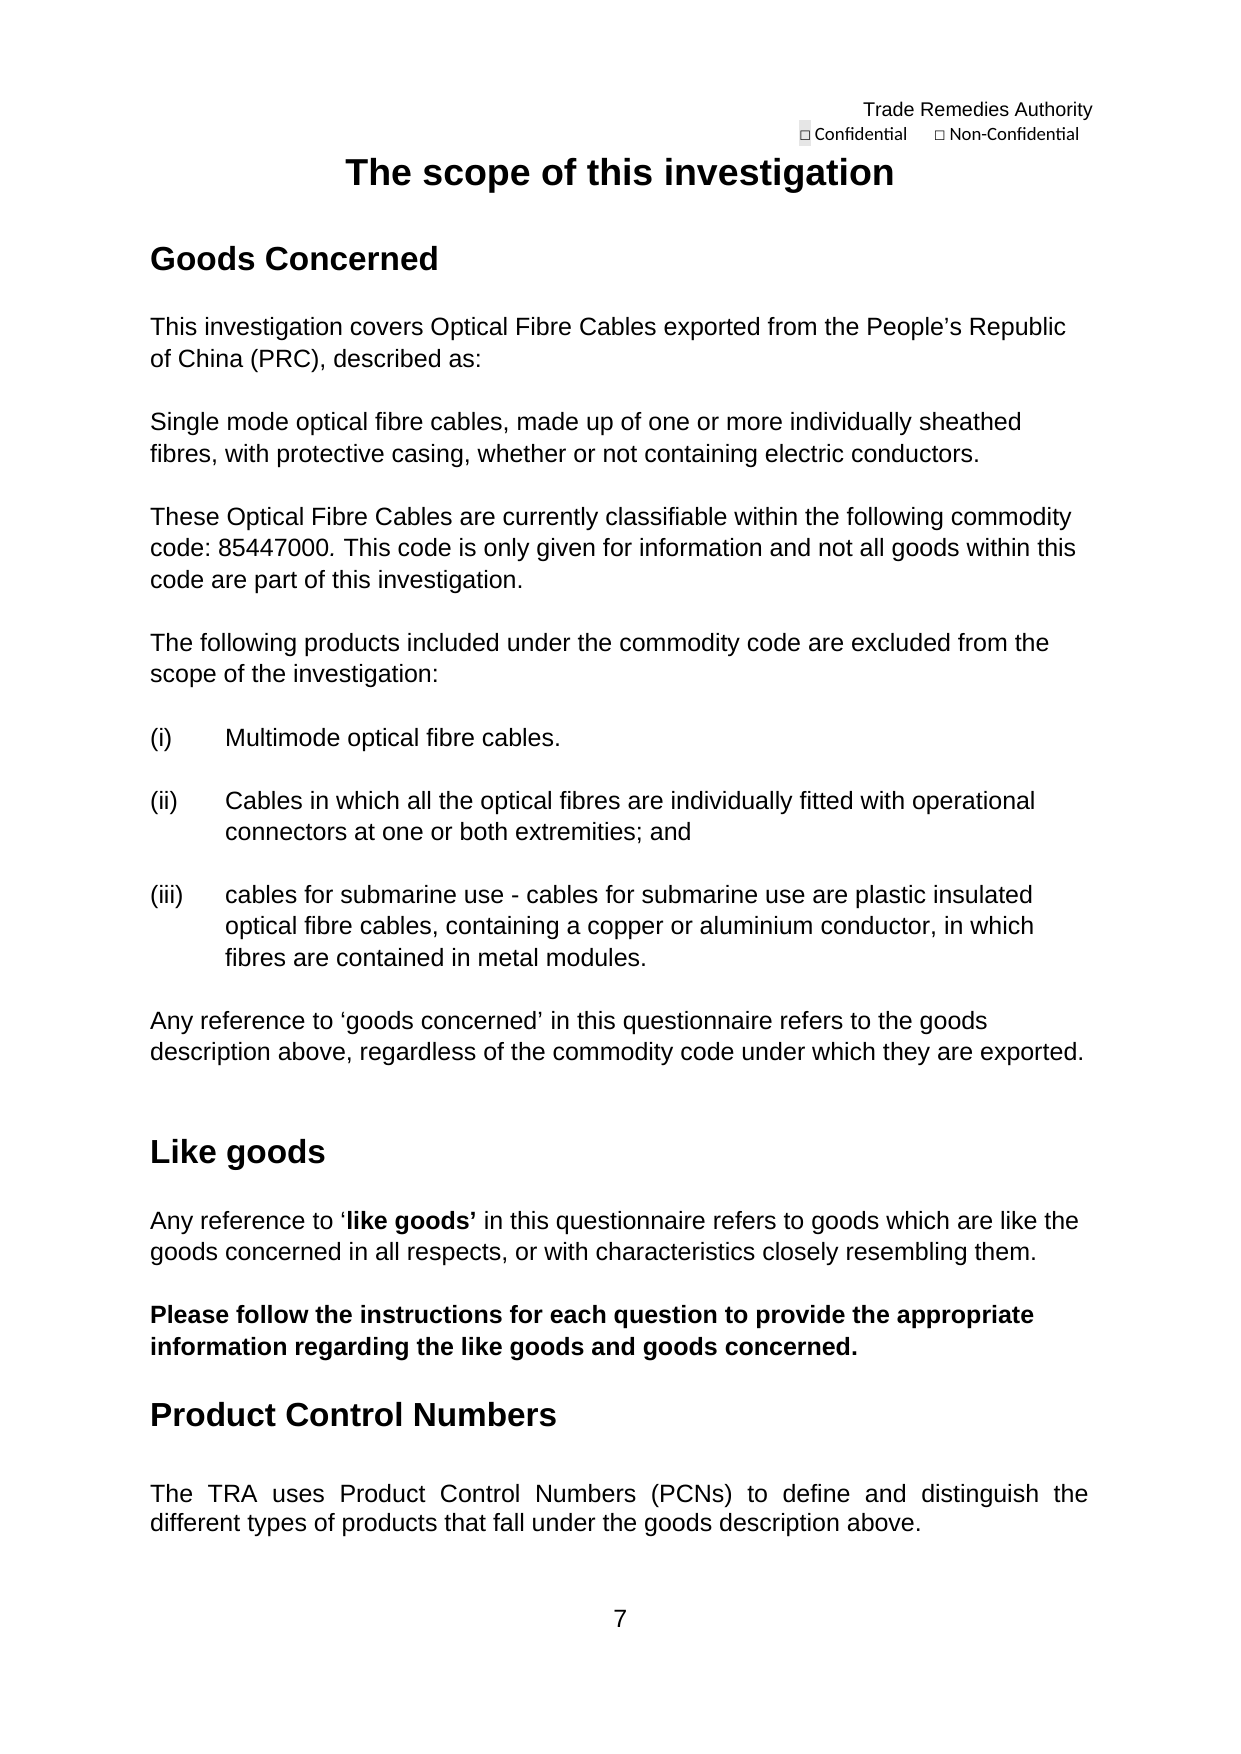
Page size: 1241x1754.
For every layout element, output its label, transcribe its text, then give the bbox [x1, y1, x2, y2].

text Please follow the instructions for each question to provide the appropriate information regarding the like goods and goods concerned. [150, 1301, 1090, 1361]
subtitle Like goods [150, 1132, 1090, 1171]
text Any reference to ‘like goods’ in this questionnaire refers to goods which are like the goods concerned in all respects, or with characteristics closely resembling them. [150, 1206, 1090, 1266]
list cables for submarine use - cables for submarine use are plastic insulated optical fibre cables, containing a copper or aluminium conductor, in which fibres are contained in metal modules. [150, 879, 1090, 971]
subtitle The scope of this investigation [150, 150, 1090, 193]
list Multimode optical fibre cables. [150, 723, 1090, 751]
text The following products included under the commodity code are excluded from the scope of the investigation: [150, 628, 1090, 688]
subtitle Product Control Numbers [150, 1395, 1090, 1434]
text Any reference to ‘goods concerned’ in this questionnaire refers to the goods description above, regardless of the commodity code under which they are exported. [150, 1006, 1090, 1066]
subtitle Goods Concerned [150, 238, 1090, 277]
text These Optical Fibre Cables are currently classifiable within the following commodity code: 85447000. This code is only given for information and not all goods within this code are part of this investigation. [150, 502, 1090, 593]
text This investigation covers Optical Fibre Cables exported from the People’s Republic of China (PRC), described as: [150, 312, 1090, 373]
list Cables in which all the optical fibres are individually fitted with operational connectors at one or both extremities; and [150, 786, 1090, 846]
text Single mode optical fibre cables, made up of one or more individually sheathed fibres, with protective casing, whether or not containing electric conductors. [150, 407, 1090, 467]
text The TRA uses Product Control Numbers (PCNs) to define and distinguish the different types of products that fall under the goods description above. [150, 1479, 1090, 1537]
